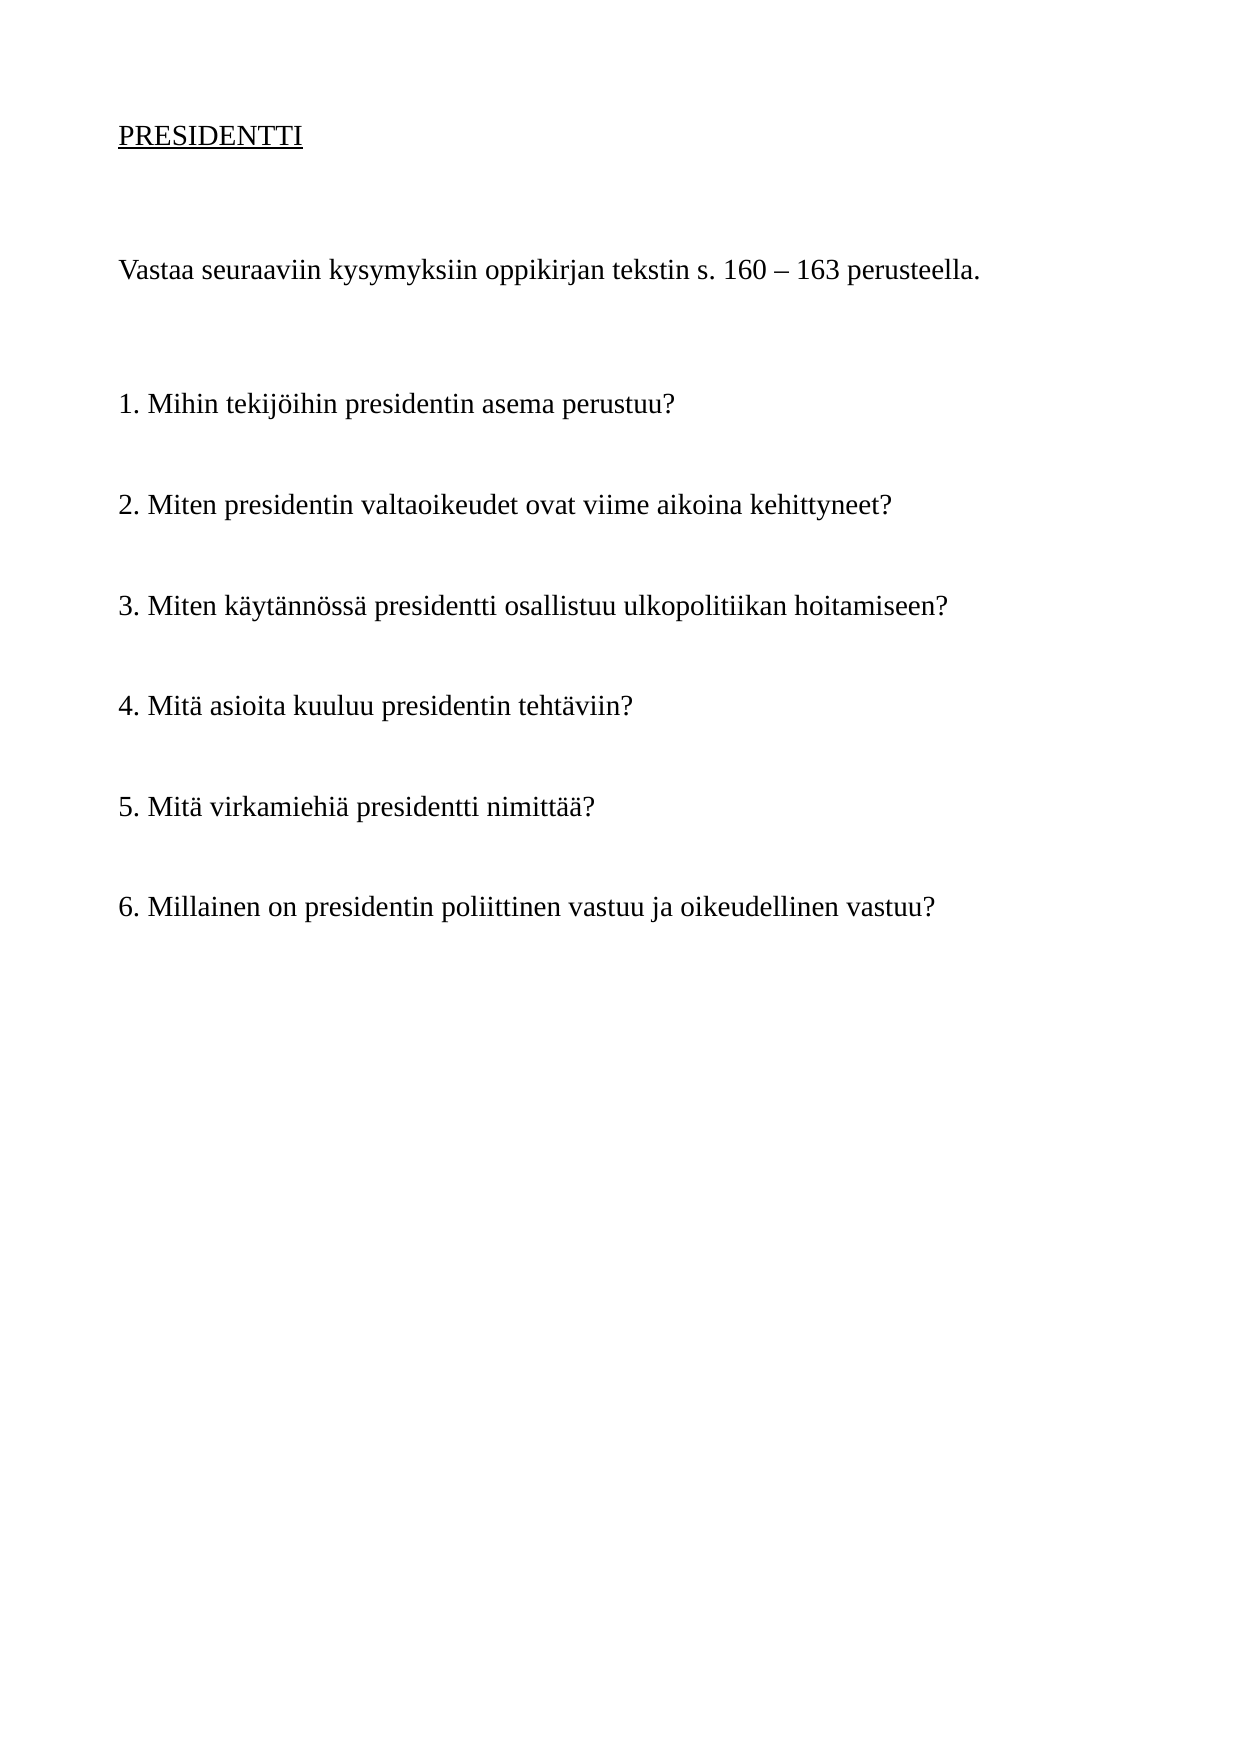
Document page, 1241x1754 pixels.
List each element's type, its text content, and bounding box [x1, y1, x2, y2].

text 1. Mihin tekijöihin presidentin asema perustuu? [118, 386, 1122, 420]
text 4. Mitä asioita kuuluu presidentin tehtäviin? [118, 688, 1122, 722]
text 3. Miten käytännössä presidentti osallistuu ulkopolitiikan hoitamiseen? [118, 588, 1122, 621]
text 5. Mitä virkamiehiä presidentti nimittää? [118, 789, 1122, 822]
text 2. Miten presidentin valtaoikeudet ovat viime aikoina kehittyneet? [118, 487, 1122, 521]
text PRESIDENTTI [118, 118, 1122, 152]
text Vastaa seuraaviin kysymyksiin oppikirjan tekstin s. 160 – 163 perusteella. [118, 252, 1122, 286]
text 6. Millainen on presidentin poliittinen vastuu ja oikeudellinen vastuu? [118, 889, 1122, 923]
